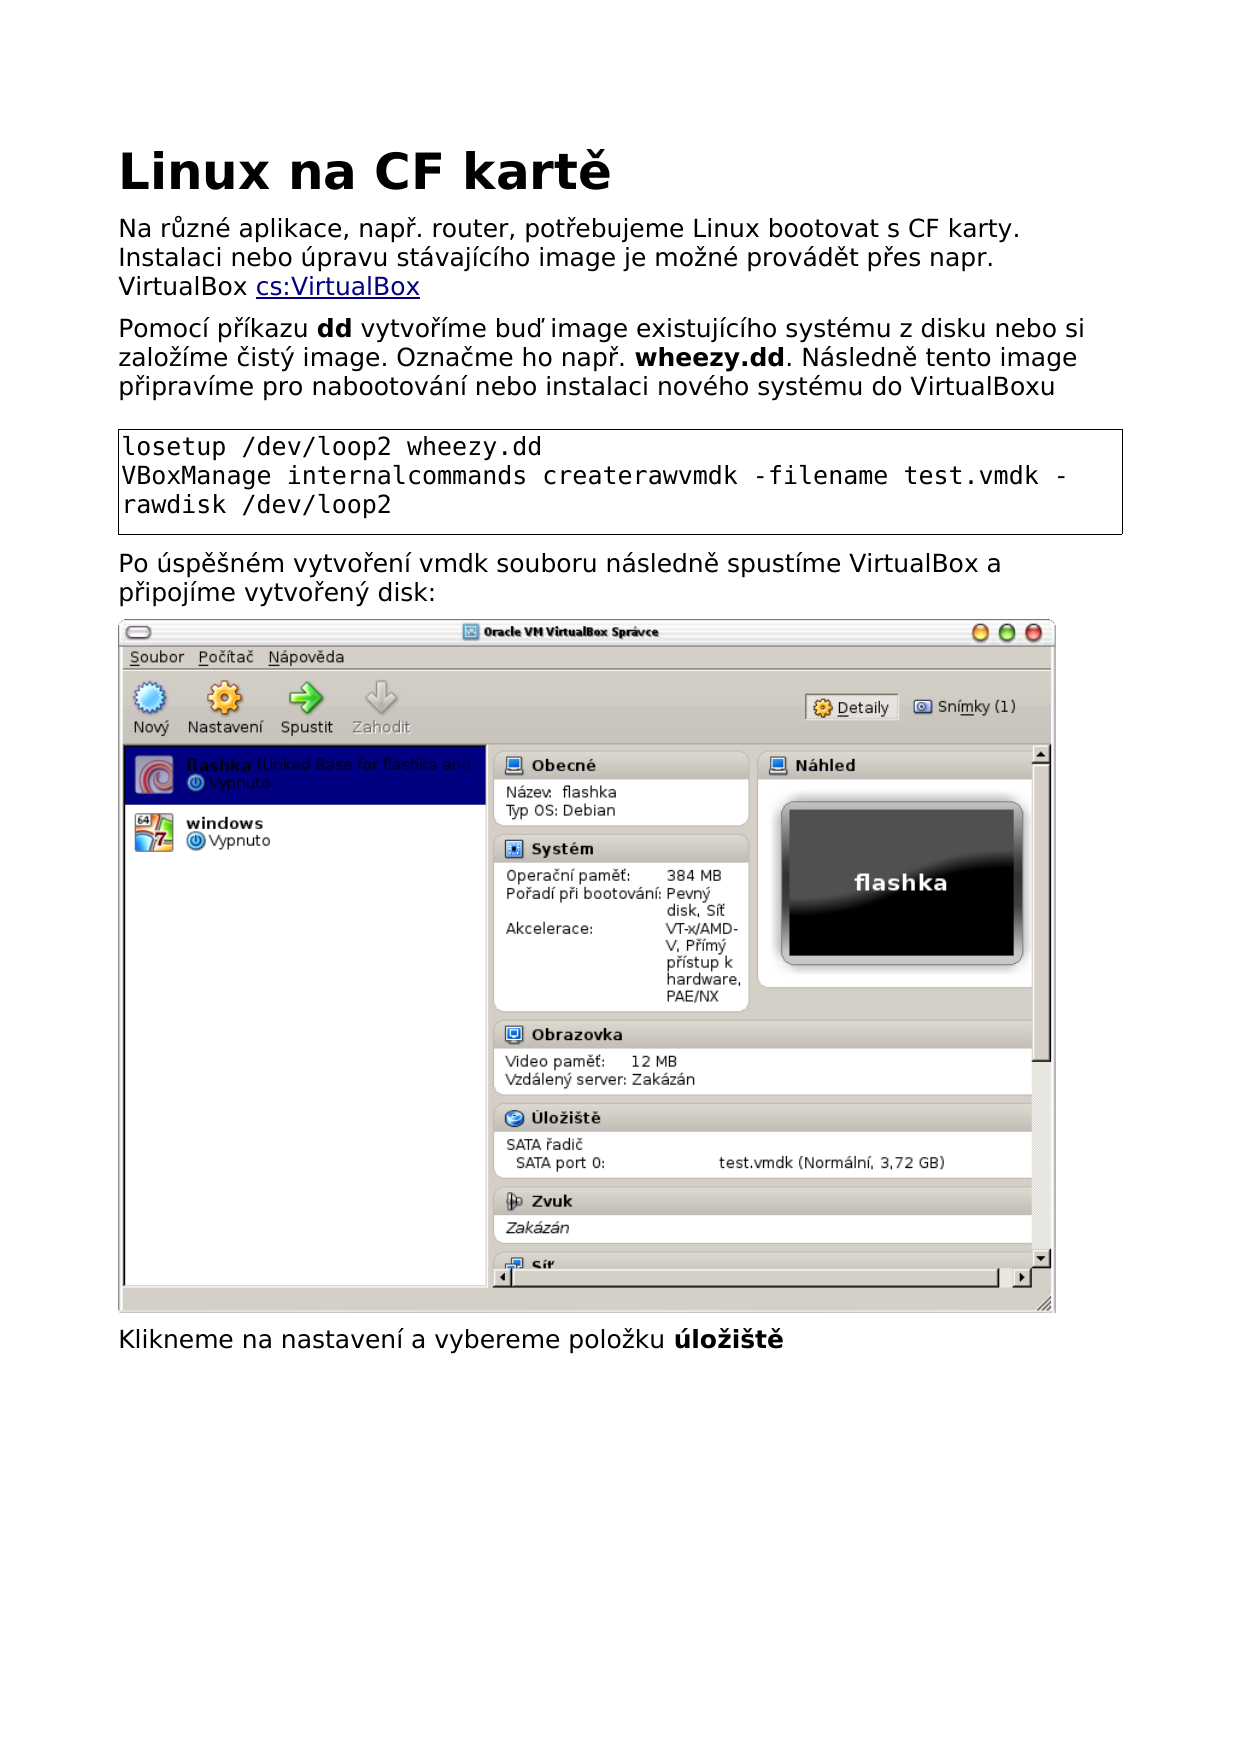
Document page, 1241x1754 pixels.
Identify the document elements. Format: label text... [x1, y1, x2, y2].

text Klikneme na nastavení a vybereme položku úložiště [118, 1325, 1122, 1354]
text Na různé aplikace, např. router, potřebujeme Linux bootovat s CF karty. Instalaci nebo úpravu stávajícího image je možné provádět přes napr. VirtualBox cs:VirtualBox [118, 214, 1122, 301]
subtitle Linux na CF kartě [118, 143, 1122, 201]
table_header losetup /dev/loop2 wheezy.dd VBoxManage internalcommands createrawvmdk -filename test.vmdk -rawdisk /dev/loop2 [119, 430, 1122, 534]
text Po úspěšném vytvoření vmdk souboru následně spustíme VirtualBox a připojíme vytvořený disk: [118, 549, 1122, 607]
picture [118, 619, 1056, 1313]
text Pomocí příkazu dd vytvoříme buď image existujícího systému z disku nebo si založíme čistý image. Označme ho např. wheezy.dd. Následně tento image připravíme pro nabootování nebo instalaci nového systému do VirtualBoxu [118, 314, 1122, 401]
